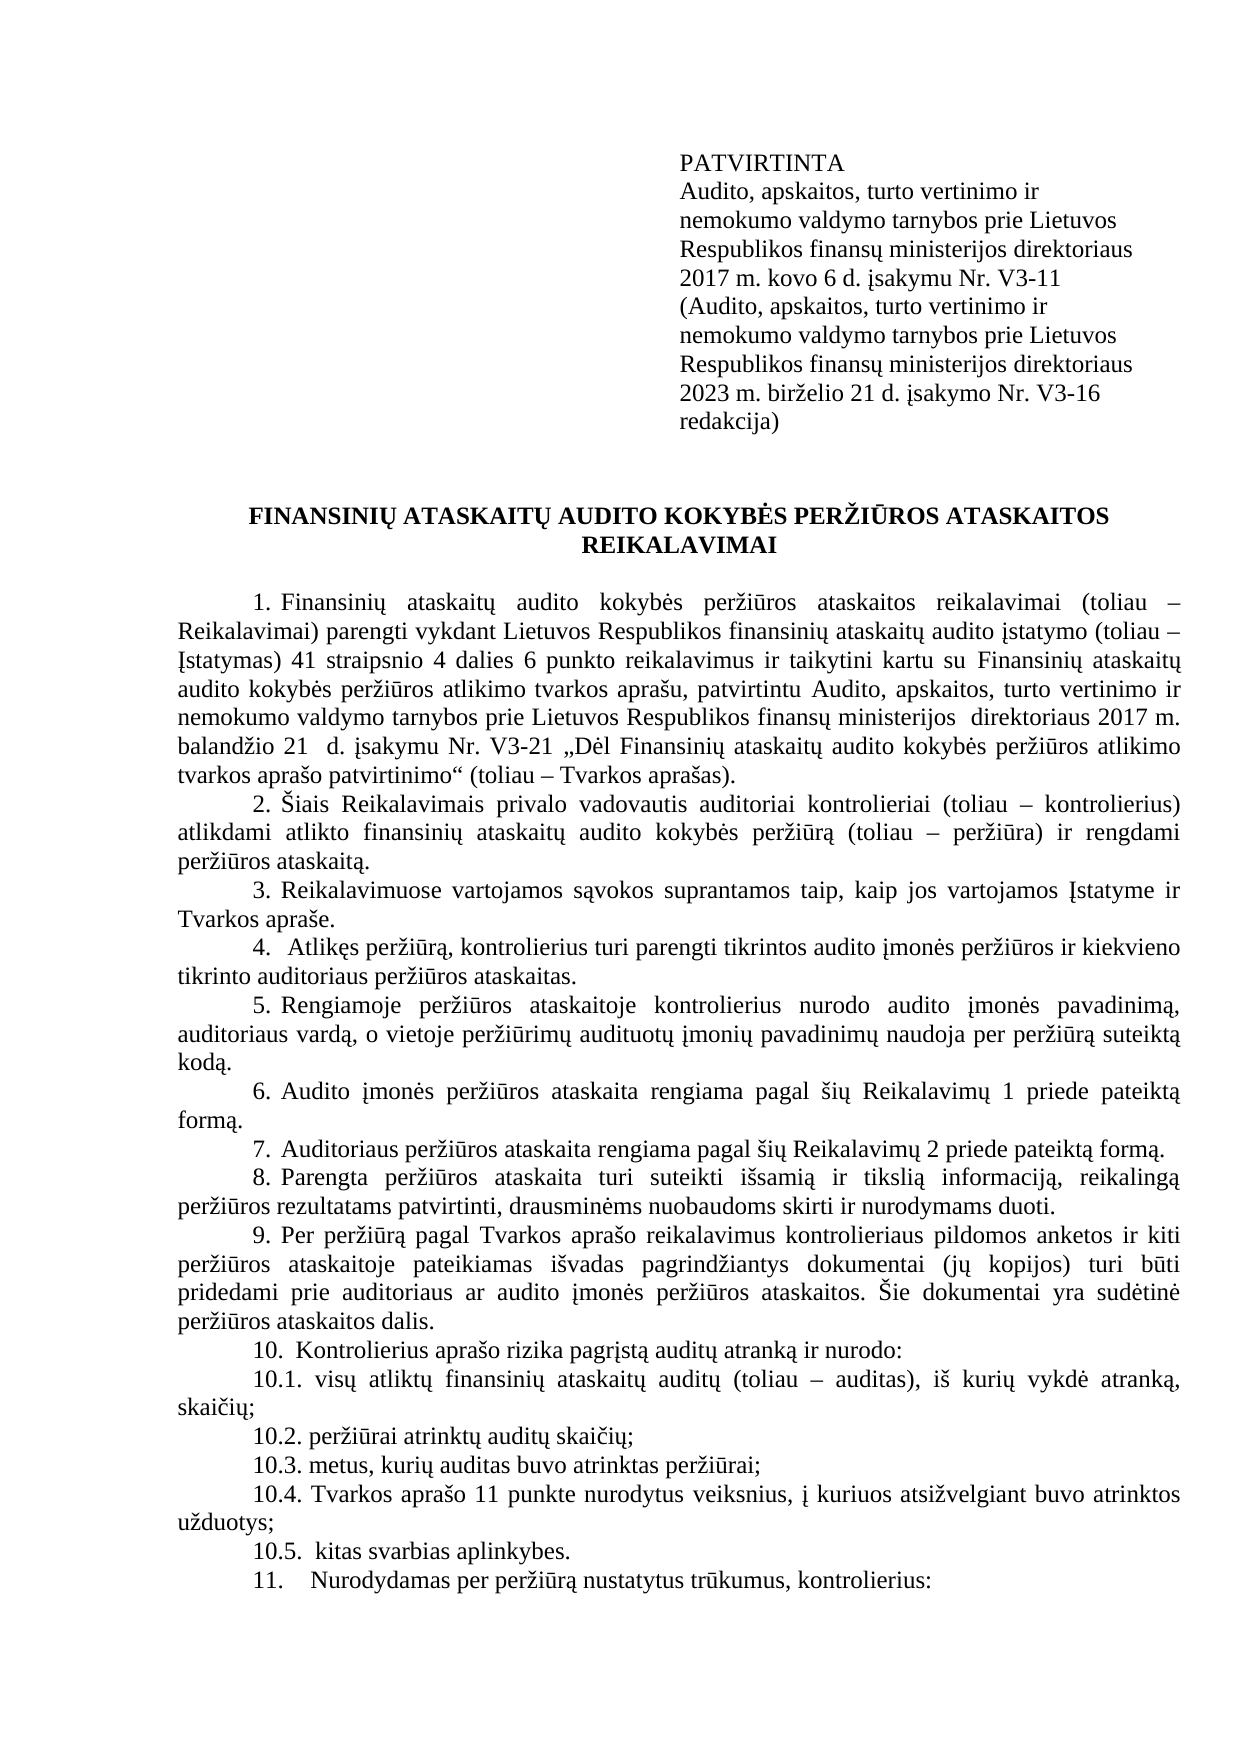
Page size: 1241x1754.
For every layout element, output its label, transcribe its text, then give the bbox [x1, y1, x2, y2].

text 3. Reikalavimuose vartojamos sąvokos suprantamos taip, kaip jos vartojamos Įstatyme ir Tvarkos apraše. [177, 875, 1181, 932]
text 1. Finansinių ataskaitų audito kokybės peržiūros ataskaitos reikalavimai (toliau – Reikalavimai) parengti vykdant Lietuvos Respublikos finansinių ataskaitų audito įstatymo (toliau – Įstatymas) 41 straipsnio 4 dalies 6 punkto reikalavimus ir taikytini kartu su Finansinių ataskaitų audito kokybės peržiūros atlikimo tvarkos aprašu, patvirtintu Audito, apskaitos, turto vertinimo ir nemokumo valdymo tarnybos prie Lietuvos Respublikos finansų ministerijos direktoriaus 2017 m. balandžio 21 d. įsakymu Nr. V3-21 „Dėl Finansinių ataskaitų audito kokybės peržiūros atlikimo tvarkos aprašo patvirtinimo“ (toliau – Tvarkos aprašas). [177, 587, 1181, 789]
text 6. Audito įmonės peržiūros ataskaita rengiama pagal šių Reikalavimų 1 priede pateiktą formą. [177, 1076, 1181, 1134]
text 10.1. visų atliktų finansinių ataskaitų auditų (toliau – auditas), iš kurių vykdė atranką, skaičių; [177, 1364, 1181, 1421]
text Respublikos finansų ministerijos direktoriaus [679, 349, 1181, 378]
text Audito, apskaitos, turto vertinimo ir [679, 176, 1181, 205]
text 10.3. metus, kurių auditas buvo atrinktas peržiūrai; [177, 1450, 1181, 1479]
text redakcija) [679, 406, 1181, 435]
text nemokumo valdymo tarnybos prie Lietuvos [679, 205, 1181, 234]
text 7. Auditoriaus peržiūros ataskaita rengiama pagal šių Reikalavimų 2 priede pateiktą formą. [177, 1134, 1181, 1162]
text PATVIRTINTA [679, 148, 1181, 176]
text 5. Rengiamoje peržiūros ataskaitoje kontrolierius nurodo audito įmonės pavadinimą, auditoriaus vardą, o vietoje peržiūrimų audituotų įmonių pavadinimų naudoja per peržiūrą suteiktą kodą. [177, 990, 1181, 1076]
text 10.2. peržiūrai atrinktų auditų skaičių; [177, 1421, 1181, 1450]
text 8. Parengta peržiūros ataskaita turi suteikti išsamią ir tikslią informaciją, reikalingą peržiūros rezultatams patvirtinti, drausminėms nuobaudoms skirti ir nurodymams duoti. [177, 1162, 1181, 1220]
text 2017 m. kovo 6 d. įsakymu Nr. V3-11 [679, 263, 1181, 291]
text (Audito, apskaitos, turto vertinimo ir [679, 291, 1181, 320]
text Respublikos finansų ministerijos direktoriaus [679, 234, 1181, 263]
text nemokumo valdymo tarnybos prie Lietuvos [679, 320, 1181, 349]
text 10. Kontrolierius aprašo rizika pagrįstą auditų atranką ir nurodo: [177, 1335, 1181, 1364]
text 9. Per peržiūrą pagal Tvarkos aprašo reikalavimus kontrolieriaus pildomos anketos ir kiti peržiūros ataskaitoje pateikiamas išvadas pagrindžiantys dokumentai (jų kopijos) turi būti pridedami prie auditoriaus ar audito įmonės peržiūros ataskaitos. Šie dokumentai yra sudėtinė peržiūros ataskaitos dalis. [177, 1220, 1181, 1335]
text FINANSINIŲ ATASKAITŲ AUDITO KOKYBĖS PERŽIŪROS ATASKAITOS REIKALAVIMAI [177, 501, 1181, 559]
text 2. Šiais Reikalavimais privalo vadovautis auditoriai kontrolieriai (toliau – kontrolierius) atlikdami atlikto finansinių ataskaitų audito kokybės peržiūrą (toliau – peržiūra) ir rengdami peržiūros ataskaitą. [177, 789, 1181, 875]
text 11. Nurodydamas per peržiūrą nustatytus trūkumus, kontrolierius: [177, 1565, 1181, 1594]
text 4. Atlikęs peržiūrą, kontrolierius turi parengti tikrintos audito įmonės peržiūros ir kiekvieno tikrinto auditoriaus peržiūros ataskaitas. [177, 932, 1181, 990]
text 2023 m. birželio 21 d. įsakymo Nr. V3-16 [679, 378, 1181, 406]
text 10.5. kitas svarbias aplinkybes. [177, 1536, 1181, 1565]
text 10.4. Tvarkos aprašo 11 punkte nurodytus veiksnius, į kuriuos atsižvelgiant buvo atrinktos užduotys; [177, 1479, 1181, 1536]
